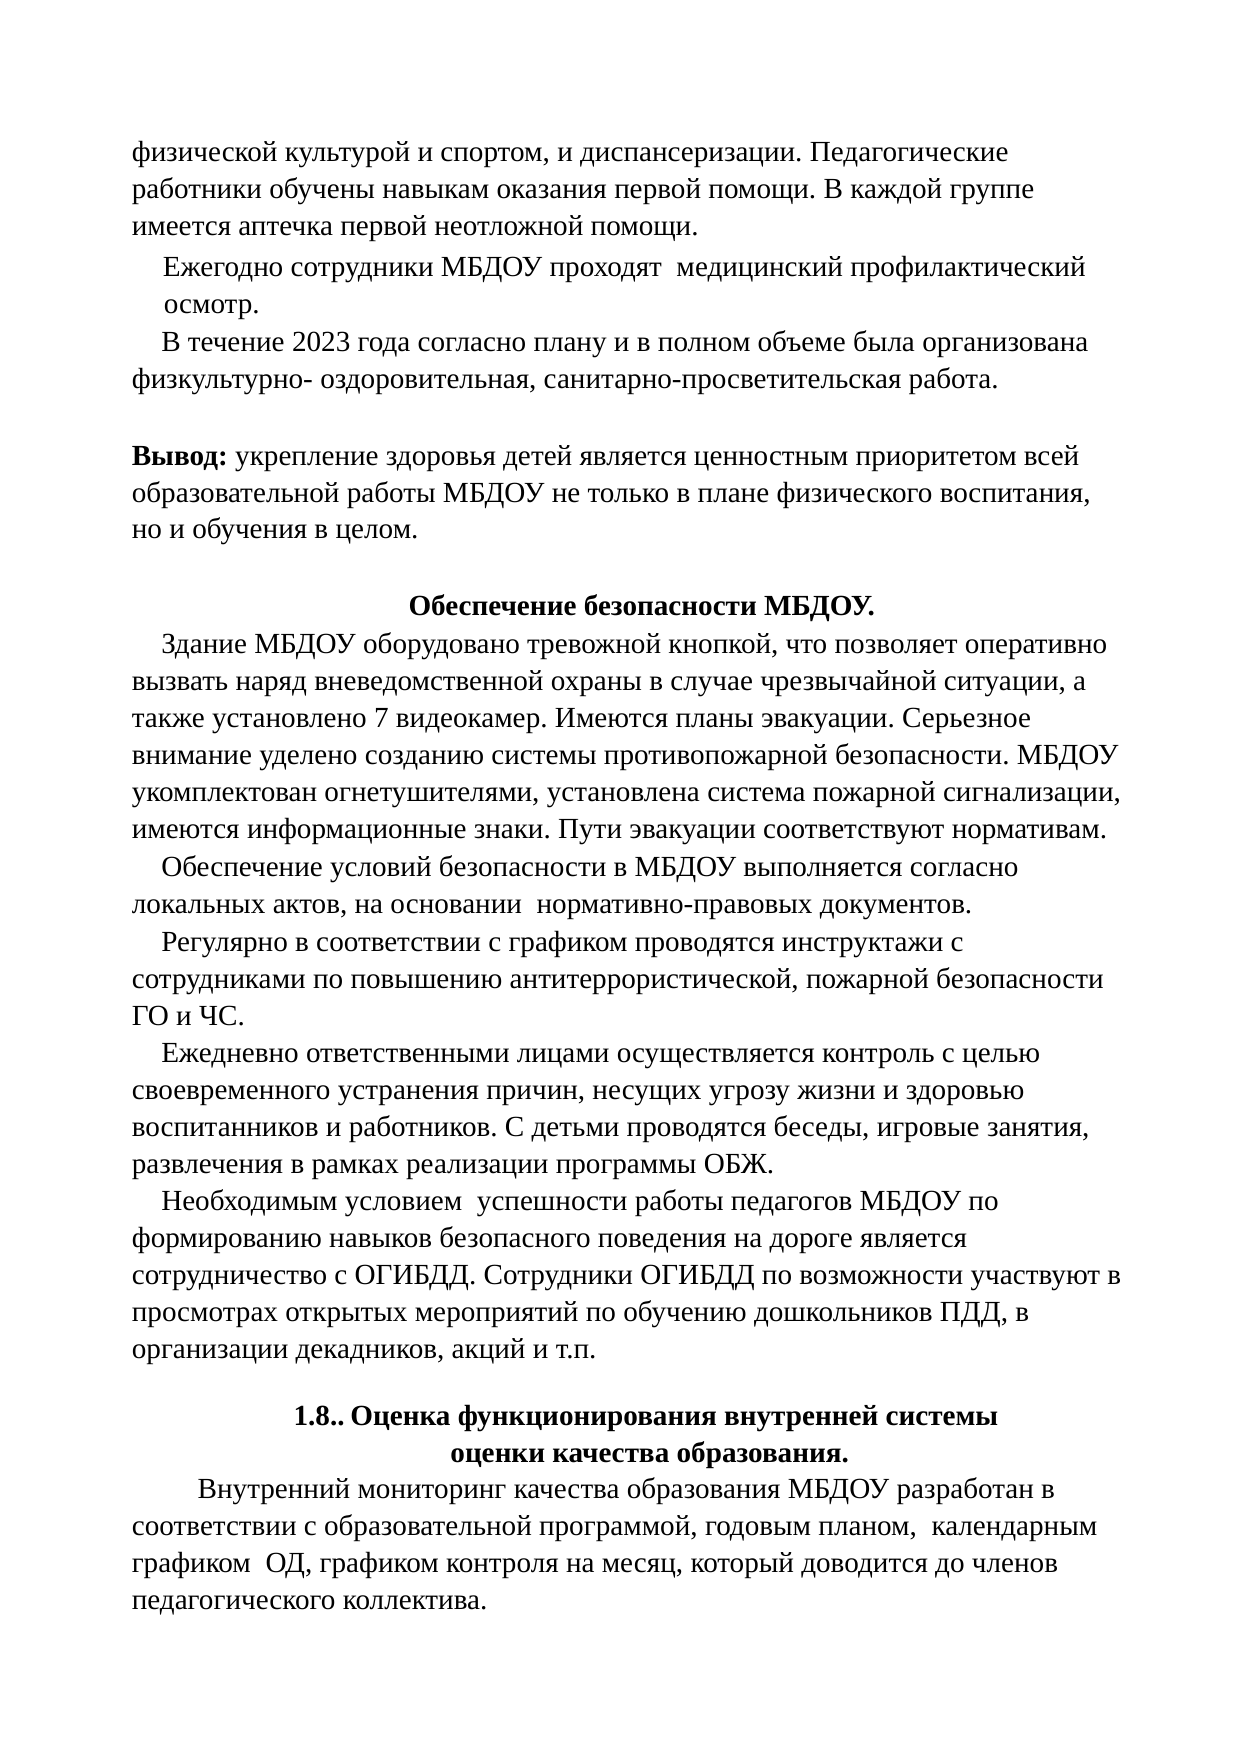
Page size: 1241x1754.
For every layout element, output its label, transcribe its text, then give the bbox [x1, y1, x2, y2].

text Ежедневно ответственными лицами осуществляется контроль с целью своевременного устранения причин, несущих угрозу жизни и здоровью воспитанников и работников. С детьми проводятся беседы, игровые занятия, развлечения в рамках реализации программы ОБЖ. [132, 1035, 1122, 1179]
text Обеспечение безопасности МБДОУ. [132, 588, 1122, 622]
text 1.8.. Оценка функционирования внутренней системы [189, 1398, 1103, 1431]
text В течение 2023 года согласно плану и в полном объеме была организована физкультурно- оздоровительная, санитарно-просветительская работа. [132, 324, 1122, 395]
text Здание МБДОУ оборудовано тревожной кнопкой, что позволяет оперативно вызвать наряд вневедомственной охраны в случае чрезвычайной ситуации, а также установлено 7 видеокамер. Имеются планы эвакуации. Серьезное внимание уделено созданию системы противопожарной безопасности. МБДОУ укомплектован огнетушителями, установлена система пожарной сигнализации, имеются информационные знаки. Пути эвакуации соответствуют нормативам. [132, 627, 1122, 844]
text Необходимым условием успешности работы педагогов МБДОУ по формированию навыков безопасного поведения на дороге является сотрудничество с ОГИБДД. Сотрудники ОГИБДД по возможности участвуют в просмотрах открытых мероприятий по обучению дошкольников ПДД, в организации декадников, акций и т.п. [132, 1183, 1122, 1364]
text Регулярно в соответствии с графиком проводятся инструктажи с сотрудниками по повышению антитеррористической, пожарной безопасности ГО и ЧС. [132, 924, 1122, 1032]
text Ежегодно сотрудники МБДОУ проходят медицинский профилактический осмотр. [163, 249, 1122, 319]
text физической культурой и спортом, и диспансеризации. Педагогические работники обучены навыкам оказания первой помощи. В каждой группе имеется аптечка первой неотложной помощи. [132, 134, 1122, 242]
text Обеспечение условий безопасности в МБДОУ выполняется согласно локальных актов, на основании нормативно-правовых документов. [132, 849, 1122, 920]
text оценки качества образования. [189, 1435, 1103, 1468]
text Вывод: укрепление здоровья детей является ценностным приоритетом всей образовательной работы МБДОУ не только в плане физического воспитания, но и обучения в целом. [132, 438, 1122, 545]
text Внутренний мониторинг качества образования МБДОУ разработан в соответствии с образовательной программой, годовым планом, календарным графиком ОД, графиком контроля на месяц, который доводится до членов педагогического коллектива. [132, 1472, 1122, 1616]
